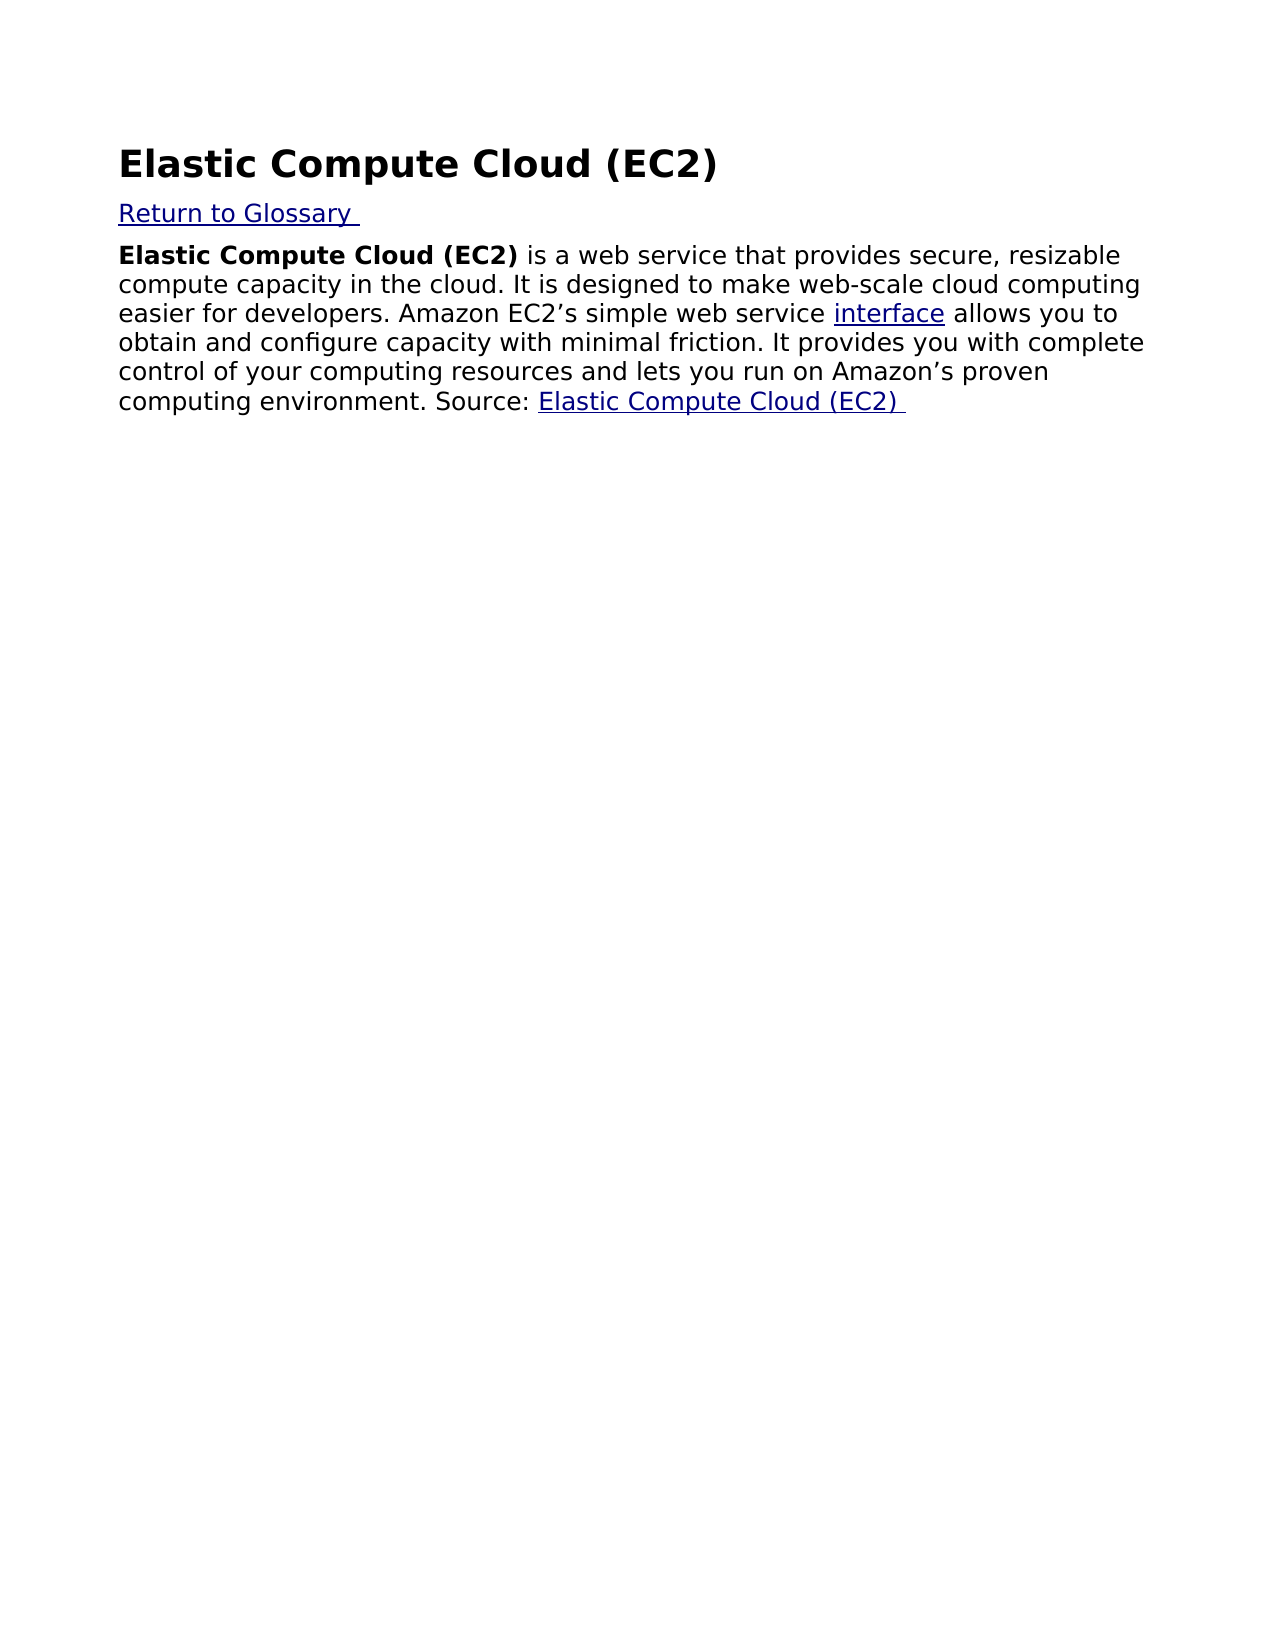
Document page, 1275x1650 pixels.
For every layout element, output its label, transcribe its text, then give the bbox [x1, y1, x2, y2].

subtitle Elastic Compute Cloud (EC2) [118, 143, 1157, 187]
text Return to Glossary [118, 199, 1157, 228]
text Elastic Compute Cloud (EC2) is a web service that provides secure, resizable compute capacity in the cloud. It is designed to make web-scale cloud computing easier for developers. Amazon EC2’s simple web service interface allows you to obtain and configure capacity with minimal friction. It provides you with complete control of your computing resources and lets you run on Amazon’s proven computing environment. Source: Elastic Compute Cloud (EC2) [118, 241, 1157, 416]
